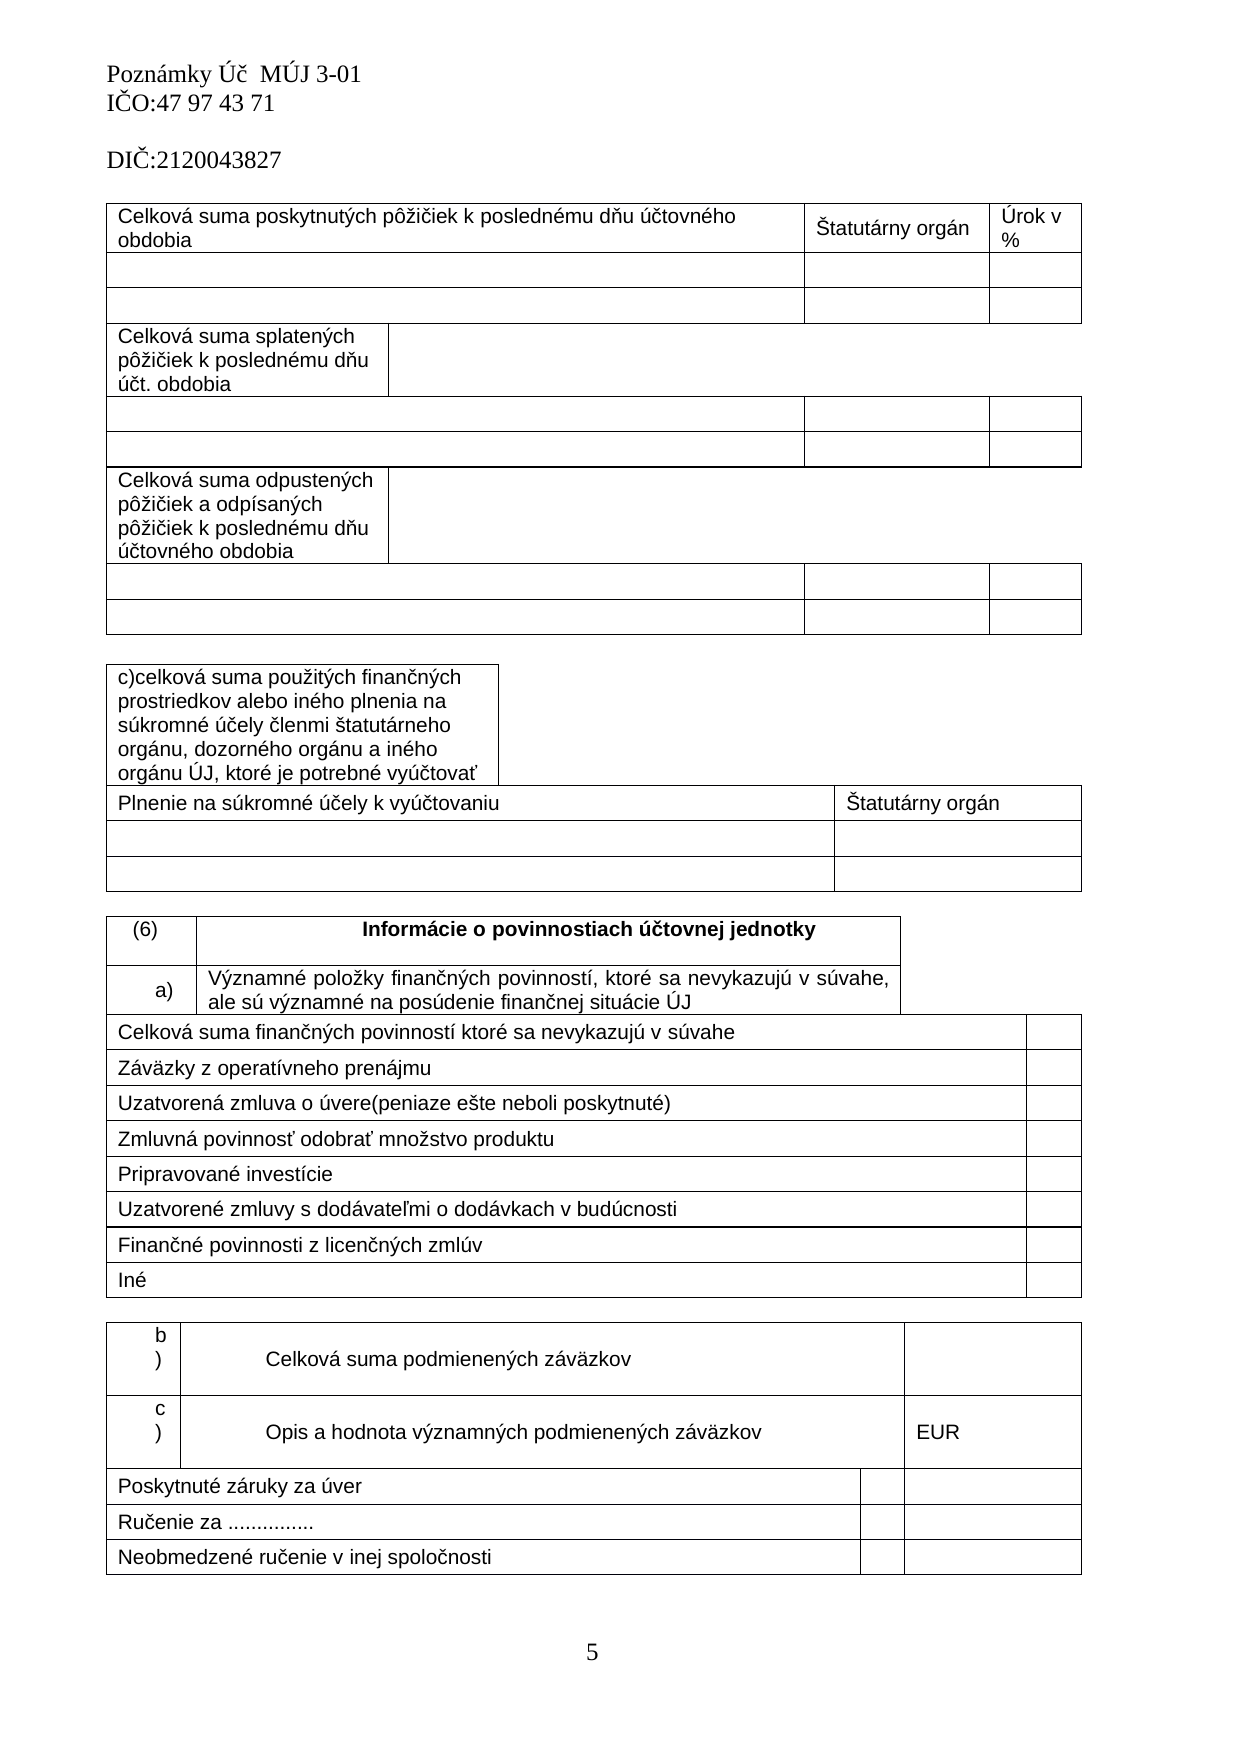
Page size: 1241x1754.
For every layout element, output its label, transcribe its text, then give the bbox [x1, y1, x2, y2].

table_cell [107, 821, 834, 856]
table_cell [107, 857, 834, 891]
table_cell Zmluvná povinnosť odobrať množstvo produktu [107, 1121, 1026, 1156]
table_cell [805, 432, 989, 466]
table_cell Uzatvorené zmluvy s dodávateľmi o dodávkach v budúcnosti [107, 1192, 1026, 1226]
table_cell Plnenie na súkromné účely k vyúčtovaniu [107, 786, 834, 820]
table_cell [990, 432, 1081, 466]
table_cell [1027, 1086, 1081, 1120]
table_cell Štatutárny orgán [835, 786, 1081, 820]
table_cell [990, 253, 1081, 287]
table_header [905, 1323, 1081, 1395]
table_header [107, 917, 196, 965]
table_cell [990, 288, 1081, 323]
table_cell [805, 600, 989, 634]
table_cell [1027, 1050, 1081, 1085]
table_cell Finančné povinnosti z licenčných zmlúv [107, 1228, 1026, 1262]
table_cell [905, 1540, 1081, 1574]
table_header Informácie o povinnostiach účtovnej jednotky [197, 917, 900, 965]
table_cell EUR [905, 1396, 1081, 1468]
table_cell [805, 288, 989, 323]
table_cell [905, 1505, 1081, 1539]
table_cell [107, 432, 804, 466]
table_cell [1027, 1192, 1081, 1226]
table_cell [107, 1396, 180, 1468]
table_cell [861, 1505, 904, 1539]
table_cell [835, 857, 1081, 891]
table_cell Celková suma finančných povinností ktoré sa nevykazujú v súvahe [107, 1015, 1026, 1049]
table_cell [861, 1469, 904, 1503]
table_cell Štatutárny orgán [805, 204, 989, 252]
table_cell [107, 397, 804, 431]
table_cell Záväzky z operatívneho prenájmu [107, 1050, 1026, 1085]
table_header Celková suma podmienených záväzkov [181, 1323, 904, 1395]
table_cell [835, 821, 1081, 856]
table_header c)celková suma použitých finančných prostriedkov alebo iného plnenia na súkromné účely členmi štatutárneho orgánu, dozorného orgánu a iného orgánu ÚJ, ktoré je potrebné vyúčtovať [107, 665, 498, 785]
table_cell [805, 253, 989, 287]
table_cell [107, 253, 804, 287]
table_cell Ručenie za ............... [107, 1505, 860, 1539]
table_cell [107, 288, 804, 323]
table_cell Významné položky finančných povinností, ktoré sa nevykazujú v súvahe, ale sú významné na posúdenie finančnej situácie ÚJ [197, 966, 900, 1014]
table_cell [990, 600, 1081, 634]
table_cell Poskytnuté záruky za úver [107, 1469, 860, 1503]
table_cell Neobmedzené ručenie v inej spoločnosti [107, 1540, 860, 1574]
table_cell Iné [107, 1263, 1026, 1297]
table_cell Uzatvorená zmluva o úvere(peniaze ešte neboli poskytnuté) [107, 1086, 1026, 1120]
table_cell [905, 1469, 1081, 1503]
table_cell [107, 564, 804, 599]
table_header [107, 1323, 180, 1395]
table_cell [1027, 1015, 1081, 1049]
table_cell [1027, 1121, 1081, 1156]
table_cell [107, 600, 804, 634]
table_cell [1027, 1263, 1081, 1297]
table_cell Pripravované investície [107, 1157, 1026, 1191]
table_cell Opis a hodnota významných podmienených záväzkov [181, 1396, 904, 1468]
table_cell Celková suma odpustených pôžičiek a odpísaných pôžičiek k poslednému dňu účtovného obdobia [107, 468, 388, 563]
table_cell [1027, 1157, 1081, 1191]
table_cell Úrok v % [990, 204, 1081, 252]
table_cell [990, 397, 1081, 431]
table_cell [107, 966, 196, 1014]
table_cell Celková suma poskytnutých pôžičiek k poslednému dňu účtovného obdobia [107, 204, 804, 252]
table_cell [805, 564, 989, 599]
table_cell [990, 564, 1081, 599]
table_cell [805, 397, 989, 431]
table_cell [861, 1540, 904, 1574]
table_cell [1027, 1228, 1081, 1262]
table_cell Celková suma splatených pôžičiek k poslednému dňu účt. obdobia [107, 324, 388, 396]
